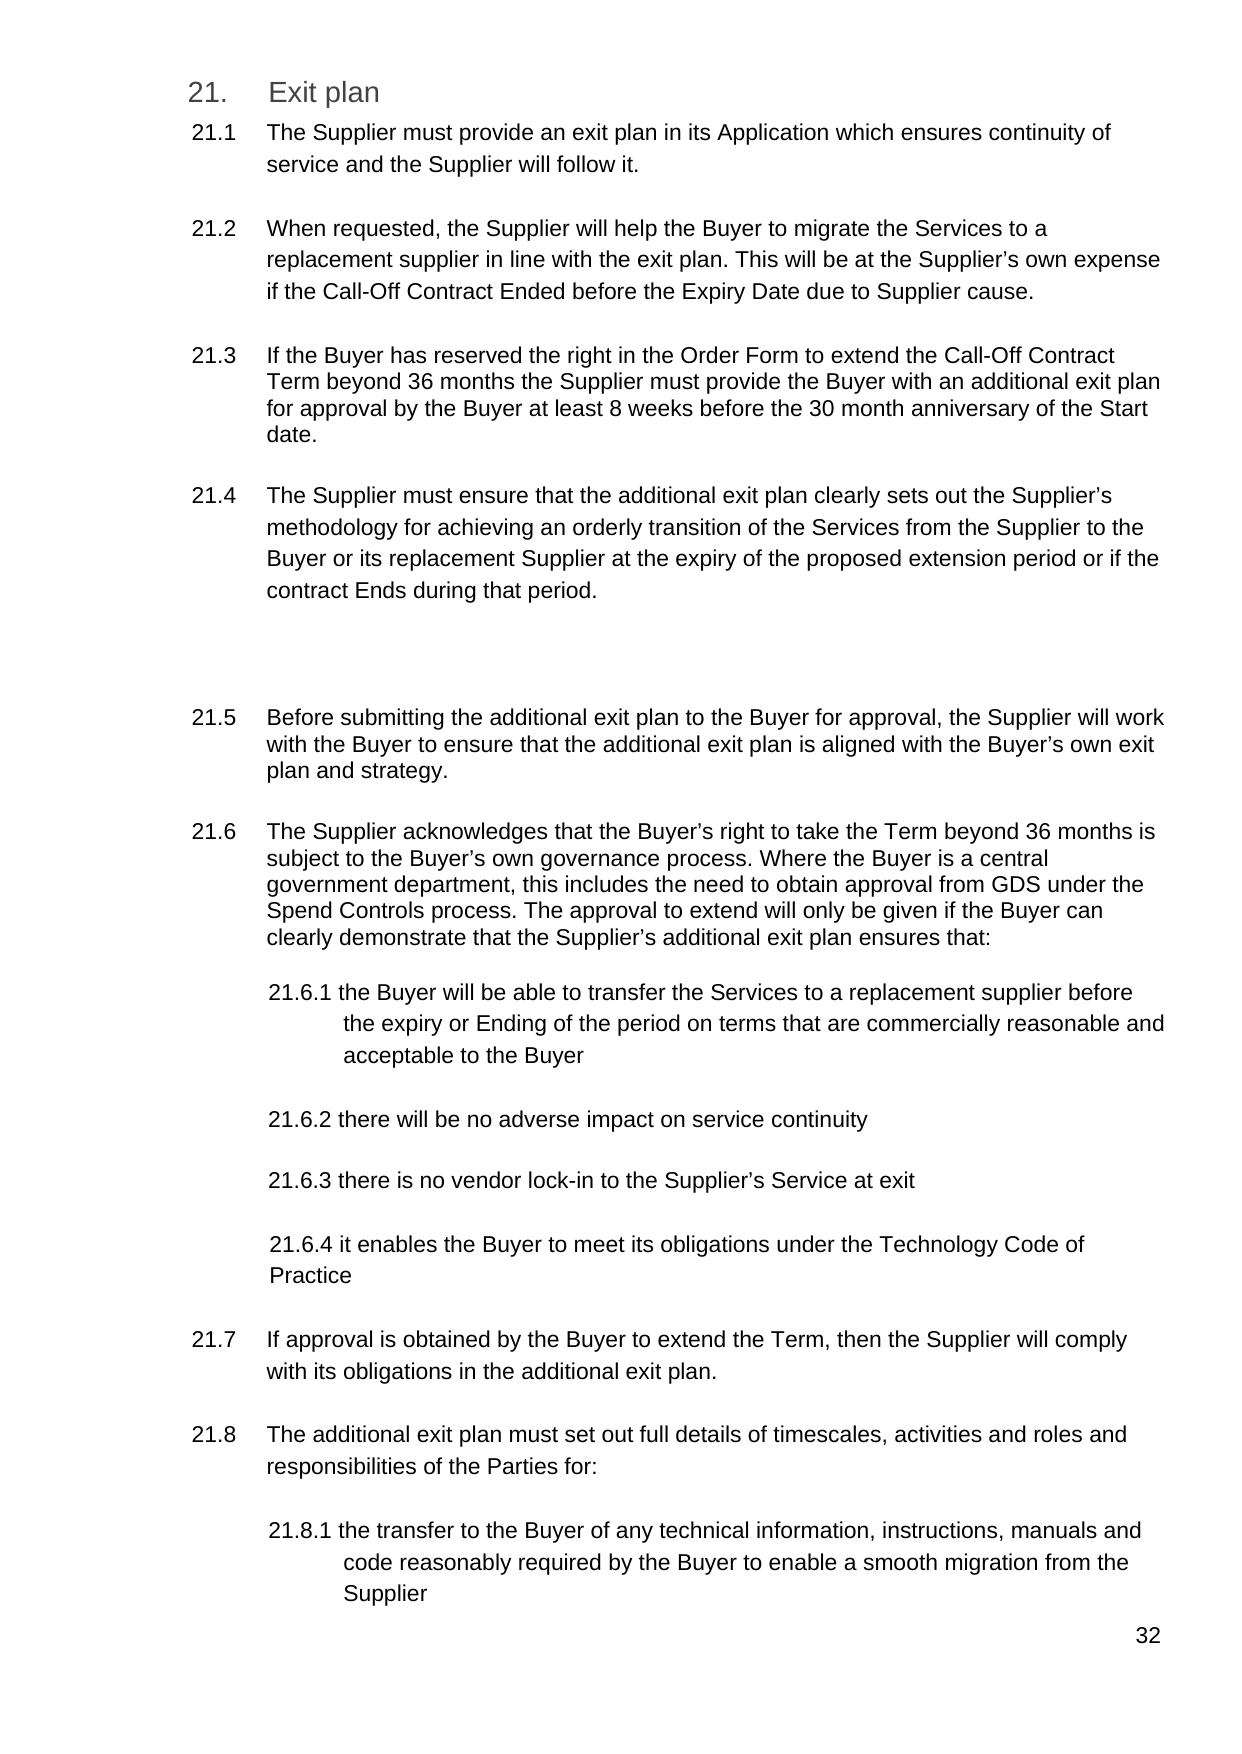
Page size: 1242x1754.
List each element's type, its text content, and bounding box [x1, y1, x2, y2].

text 21.4 The Supplier must ensure that the additional exit plan clearly sets out the Supplier’s methodology for achieving an orderly transition of the Services from the Supplier to the Buyer or its replacement Supplier at the expiry of the proposed extension period or if the contract Ends during that period. [191, 482, 1165, 603]
text 21.7 If approval is obtained by the Buyer to extend the Term, then the Supplier will comply with its obligations in the additional exit plan. [191, 1326, 1165, 1384]
text 21.6.3 there is no vendor lock-in to the Supplier’s Service at exit [236, 1167, 1165, 1193]
text 21.8.1 the transfer to the Buyer of any technical information, instructions, manuals and code reasonably required by the Buyer to enable a smooth migration from the Supplier [268, 1517, 1165, 1606]
text 21.1 The Supplier must provide an exit plan in its Application which ensures continuity of service and the Supplier will follow it. [191, 119, 1165, 177]
subtitle 21. Exit plan [75, 75, 1167, 108]
text 21.6 The Supplier acknowledges that the Buyer’s right to take the Term beyond 36 months is subject to the Buyer’s own governance process. Where the Buyer is a central government department, this includes the need to obtain approval from GDS under the Spend Controls process. The approval to extend will only be given if the Buyer can clearly demonstrate that the Supplier’s additional exit plan ensures that: [191, 818, 1165, 950]
text 21.2 When requested, the Supplier will help the Buyer to migrate the Services to a replacement supplier in line with the exit plan. This will be at the Supplier’s own expense if the Call-Off Contract Ended before the Expiry Date due to Supplier cause. [191, 215, 1165, 304]
text 21.6.4 it enables the Buyer to meet its obligations under the Technology Code of Practice [269, 1231, 1165, 1288]
text 21.8 The additional exit plan must set out full details of timescales, activities and roles and responsibilities of the Parties for: [191, 1421, 1165, 1479]
text 21.6.1 the Buyer will be able to transfer the Services to a replacement supplier before the expiry or Ending of the period on terms that are commercially reasonable and acceptable to the Buyer [268, 979, 1165, 1068]
text 21.6.2 there will be no adverse impact on service continuity [236, 1106, 1165, 1132]
text 21.5 Before submitting the additional exit plan to the Buyer for approval, the Supplier will work with the Buyer to ensure that the additional exit plan is aligned with the Buyer’s own exit plan and strategy. [191, 704, 1165, 783]
text 21.3 If the Buyer has reserved the right in the Order Form to extend the Call-Off Contract Term beyond 36 months the Supplier must provide the Buyer with an additional exit plan for approval by the Buyer at least 8 weeks before the 30 month anniversary of the Start date. [191, 342, 1165, 447]
